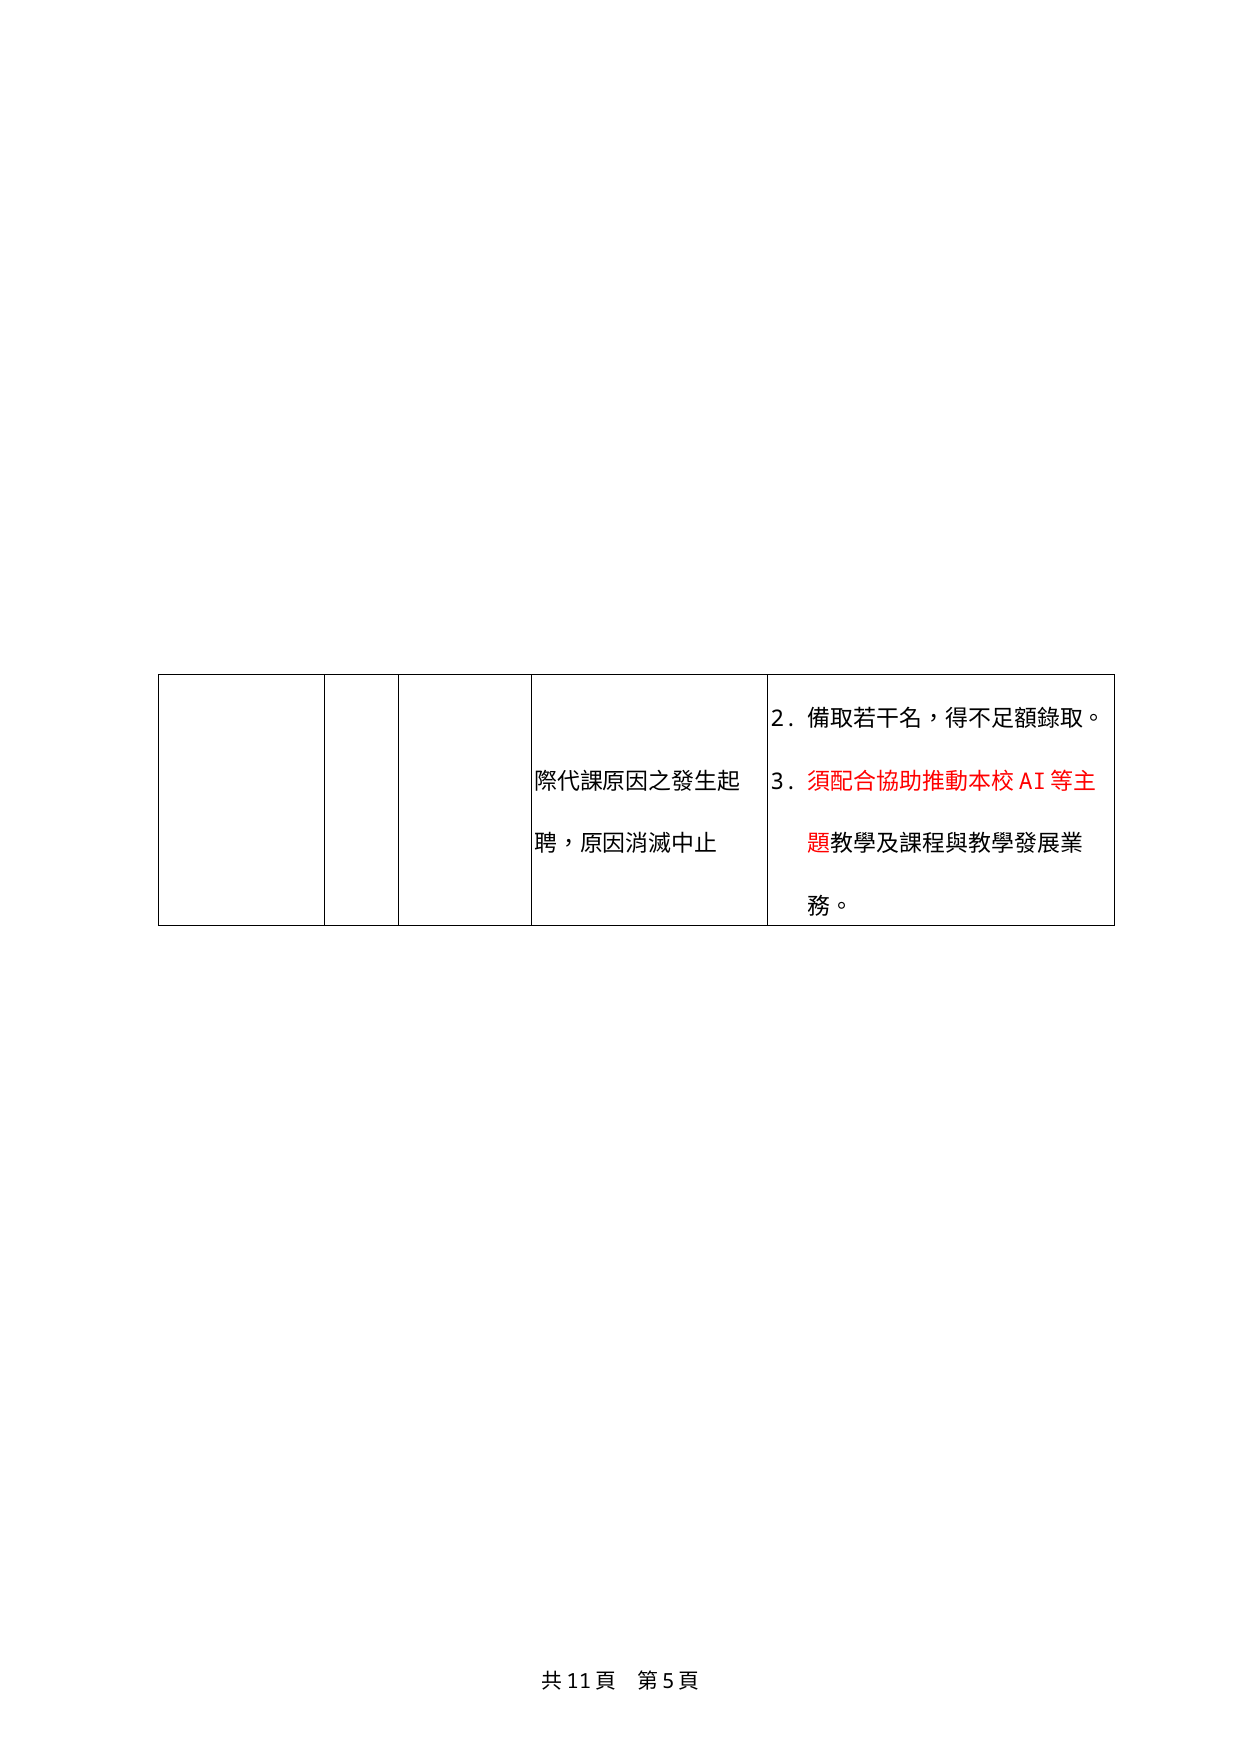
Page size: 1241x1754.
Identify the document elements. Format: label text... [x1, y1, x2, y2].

table_cell [325, 675, 398, 925]
table_cell 際代課原因之發生起聘，原因消滅中止 [532, 675, 767, 925]
table_cell [159, 675, 324, 925]
table_cell [399, 675, 531, 925]
table_cell 每週實際上課科目、節數視學校課程需求及補助經費排定，不得要求特定上課時間。 備取若干名，得不足額錄取。 須配合協助推動本校AI等主題教學及課程與教學發展業務。 [768, 675, 1114, 925]
